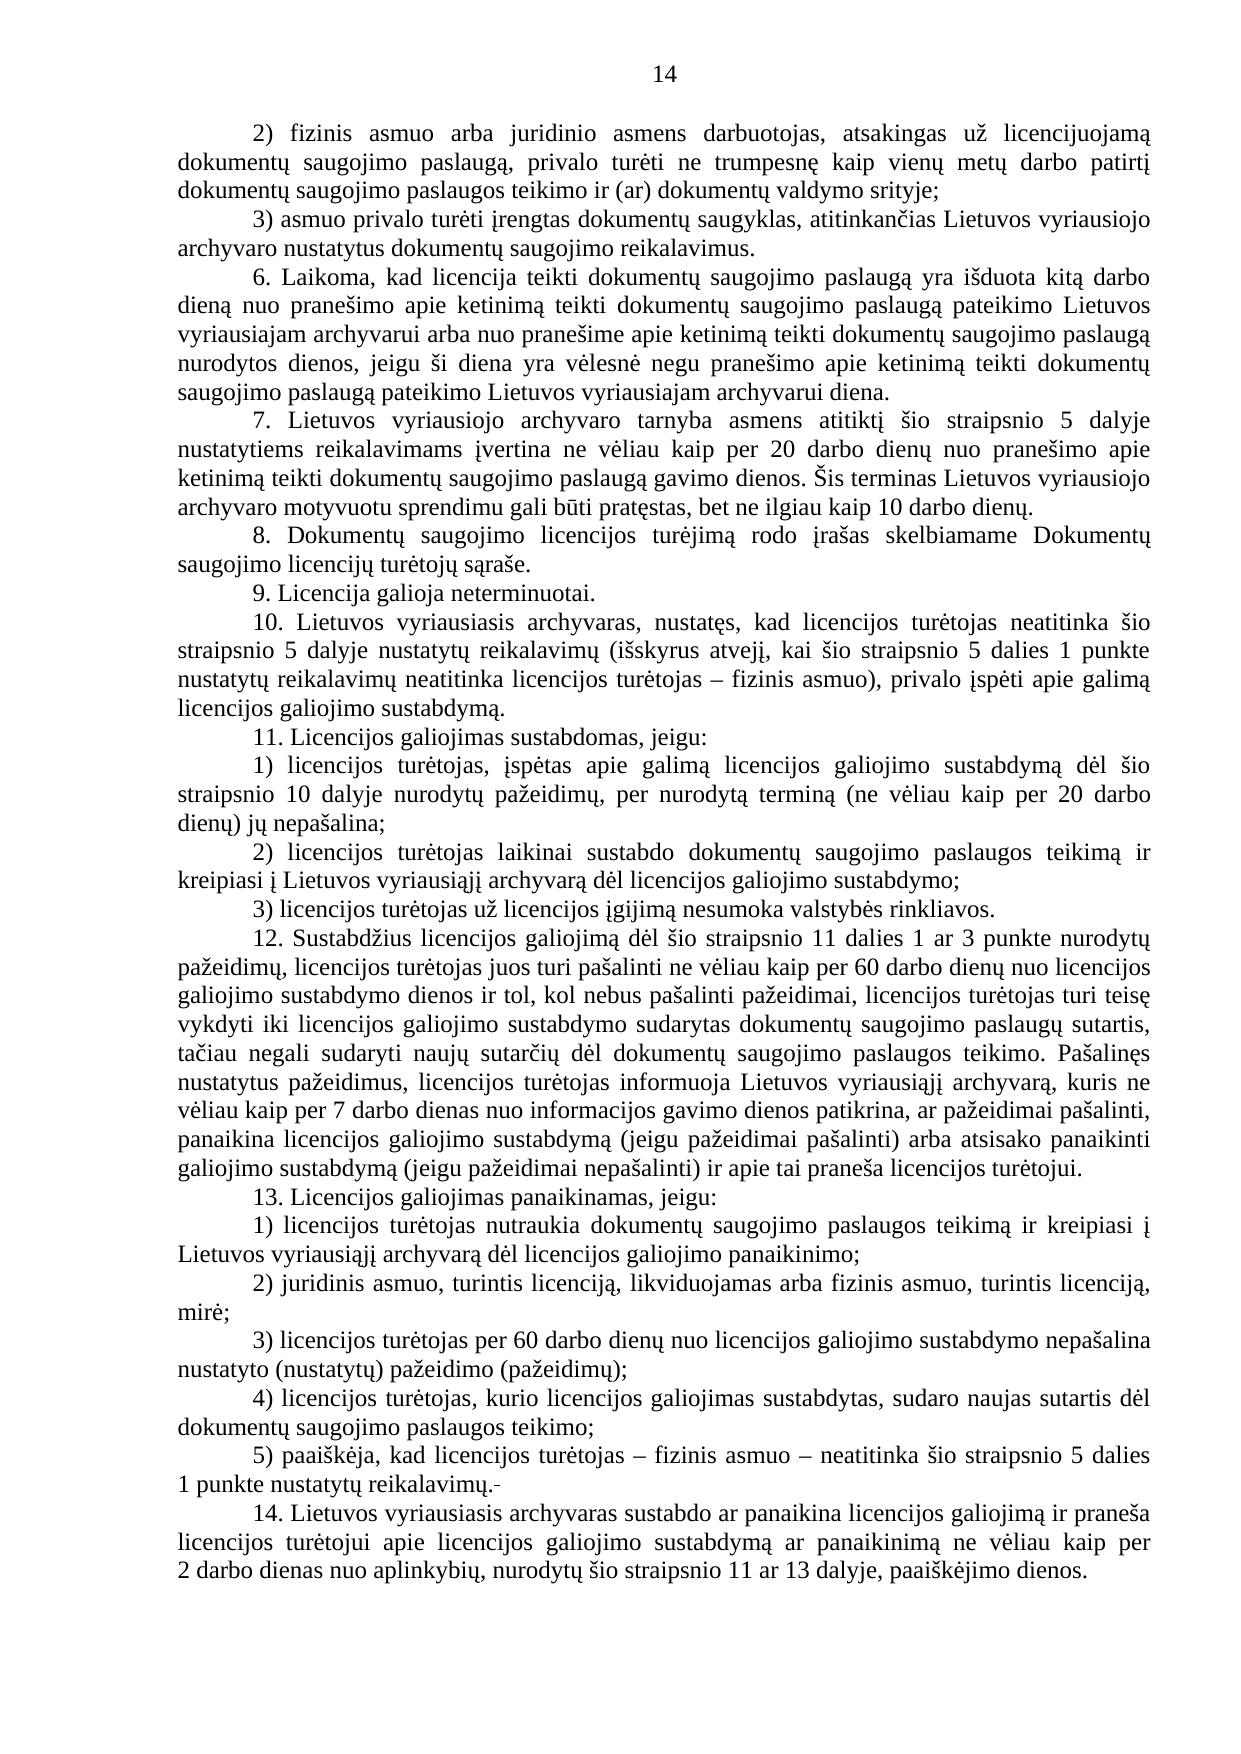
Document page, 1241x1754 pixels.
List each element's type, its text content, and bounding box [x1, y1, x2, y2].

text 3) licencijos turėtojas už licencijos įgijimą nesumoka valstybės rinkliavos. [177, 894, 1152, 923]
text 3) licencijos turėtojas per 60 darbo dienų nuo licencijos galiojimo sustabdymo nepašalina nustatyto (nustatytų) pažeidimo (pažeidimų); [177, 1326, 1152, 1383]
text 5) paaiškėja, kad licencijos turėtojas – fizinis asmuo – neatitinka šio straipsnio 5 dalies 1 punkte nustatytų reikalavimų. [177, 1441, 1152, 1498]
text 6. Laikoma, kad licencija teikti dokumentų saugojimo paslaugą yra išduota kitą darbo dieną nuo pranešimo apie ketinimą teikti dokumentų saugojimo paslaugą pateikimo Lietuvos vyriausiajam archyvarui arba nuo pranešime apie ketinimą teikti dokumentų saugojimo paslaugą nurodytos dienos, jeigu ši diena yra vėlesnė negu pranešimo apie ketinimą teikti dokumentų saugojimo paslaugą pateikimo Lietuvos vyriausiajam archyvarui diena. [177, 262, 1152, 406]
text 1) licencijos turėtojas, įspėtas apie galimą licencijos galiojimo sustabdymą dėl šio straipsnio 10 dalyje nurodytų pažeidimų, per nurodytą terminą (ne vėliau kaip per 20 darbo dienų) jų nepašalina; [177, 751, 1152, 837]
text 8. Dokumentų saugojimo licencijos turėjimą rodo įrašas skelbiamame Dokumentų saugojimo licencijų turėtojų sąraše. [177, 521, 1152, 578]
text 3) asmuo privalo turėti įrengtas dokumentų saugyklas, atitinkančias Lietuvos vyriausiojo archyvaro nustatytus dokumentų saugojimo reikalavimus. [177, 204, 1152, 262]
text 4) licencijos turėtojas, kurio licencijos galiojimas sustabdytas, sudaro naujas sutartis dėl dokumentų saugojimo paslaugos teikimo; [177, 1383, 1152, 1441]
text 11. Licencijos galiojimas sustabdomas, jeigu: [177, 722, 1152, 751]
text 10. Lietuvos vyriausiasis archyvaras, nustatęs, kad licencijos turėtojas neatitinka šio straipsnio 5 dalyje nustatytų reikalavimų (išskyrus atvejį, kai šio straipsnio 5 dalies 1 punkte nustatytų reikalavimų neatitinka licencijos turėtojas – fizinis asmuo), privalo įspėti apie galimą licencijos galiojimo sustabdymą. [177, 607, 1152, 722]
text 7. Lietuvos vyriausiojo archyvaro tarnyba asmens atitiktį šio straipsnio 5 dalyje nustatytiems reikalavimams įvertina ne vėliau kaip per 20 darbo dienų nuo pranešimo apie ketinimą teikti dokumentų saugojimo paslaugą gavimo dienos. Šis terminas Lietuvos vyriausiojo archyvaro motyvuotu sprendimu gali būti pratęstas, bet ne ilgiau kaip 10 darbo dienų. [177, 406, 1152, 521]
text 9. Licencija galioja neterminuotai. [177, 578, 1152, 607]
text 2) fizinis asmuo arba juridinio asmens darbuotojas, atsakingas už licencijuojamą dokumentų saugojimo paslaugą, privalo turėti ne trumpesnę kaip vienų metų darbo patirtį dokumentų saugojimo paslaugos teikimo ir (ar) dokumentų valdymo srityje; [177, 118, 1152, 204]
text 14. Lietuvos vyriausiasis archyvaras sustabdo ar panaikina licencijos galiojimą ir praneša licencijos turėtojui apie licencijos galiojimo sustabdymą ar panaikinimą ne vėliau kaip per 2 darbo dienas nuo aplinkybių, nurodytų šio straipsnio 11 ar 13 dalyje, paaiškėjimo dienos. [177, 1498, 1152, 1584]
text 12. Sustabdžius licencijos galiojimą dėl šio straipsnio 11 dalies 1 ar 3 punkte nurodytų pažeidimų, licencijos turėtojas juos turi pašalinti ne vėliau kaip per 60 darbo dienų nuo licencijos galiojimo sustabdymo dienos ir tol, kol nebus pašalinti pažeidimai, licencijos turėtojas turi teisę vykdyti iki licencijos galiojimo sustabdymo sudarytas dokumentų saugojimo paslaugų sutartis, tačiau negali sudaryti naujų sutarčių dėl dokumentų saugojimo paslaugos teikimo. Pašalinęs nustatytus pažeidimus, licencijos turėtojas informuoja Lietuvos vyriausiąjį archyvarą, kuris ne vėliau kaip per 7 darbo dienas nuo informacijos gavimo dienos patikrina, ar pažeidimai pašalinti, panaikina licencijos galiojimo sustabdymą (jeigu pažeidimai pašalinti) arba atsisako panaikinti galiojimo sustabdymą (jeigu pažeidimai nepašalinti) ir apie tai praneša licencijos turėtojui. [177, 923, 1152, 1182]
text 2) juridinis asmuo, turintis licenciją, likviduojamas arba fizinis asmuo, turintis licenciją, mirė; [177, 1268, 1152, 1326]
text 1) licencijos turėtojas nutraukia dokumentų saugojimo paslaugos teikimą ir kreipiasi į Lietuvos vyriausiąjį archyvarą dėl licencijos galiojimo panaikinimo; [177, 1211, 1152, 1268]
text 2) licencijos turėtojas laikinai sustabdo dokumentų saugojimo paslaugos teikimą ir kreipiasi į Lietuvos vyriausiąjį archyvarą dėl licencijos galiojimo sustabdymo; [177, 837, 1152, 894]
text 13. Licencijos galiojimas panaikinamas, jeigu: [177, 1182, 1152, 1211]
